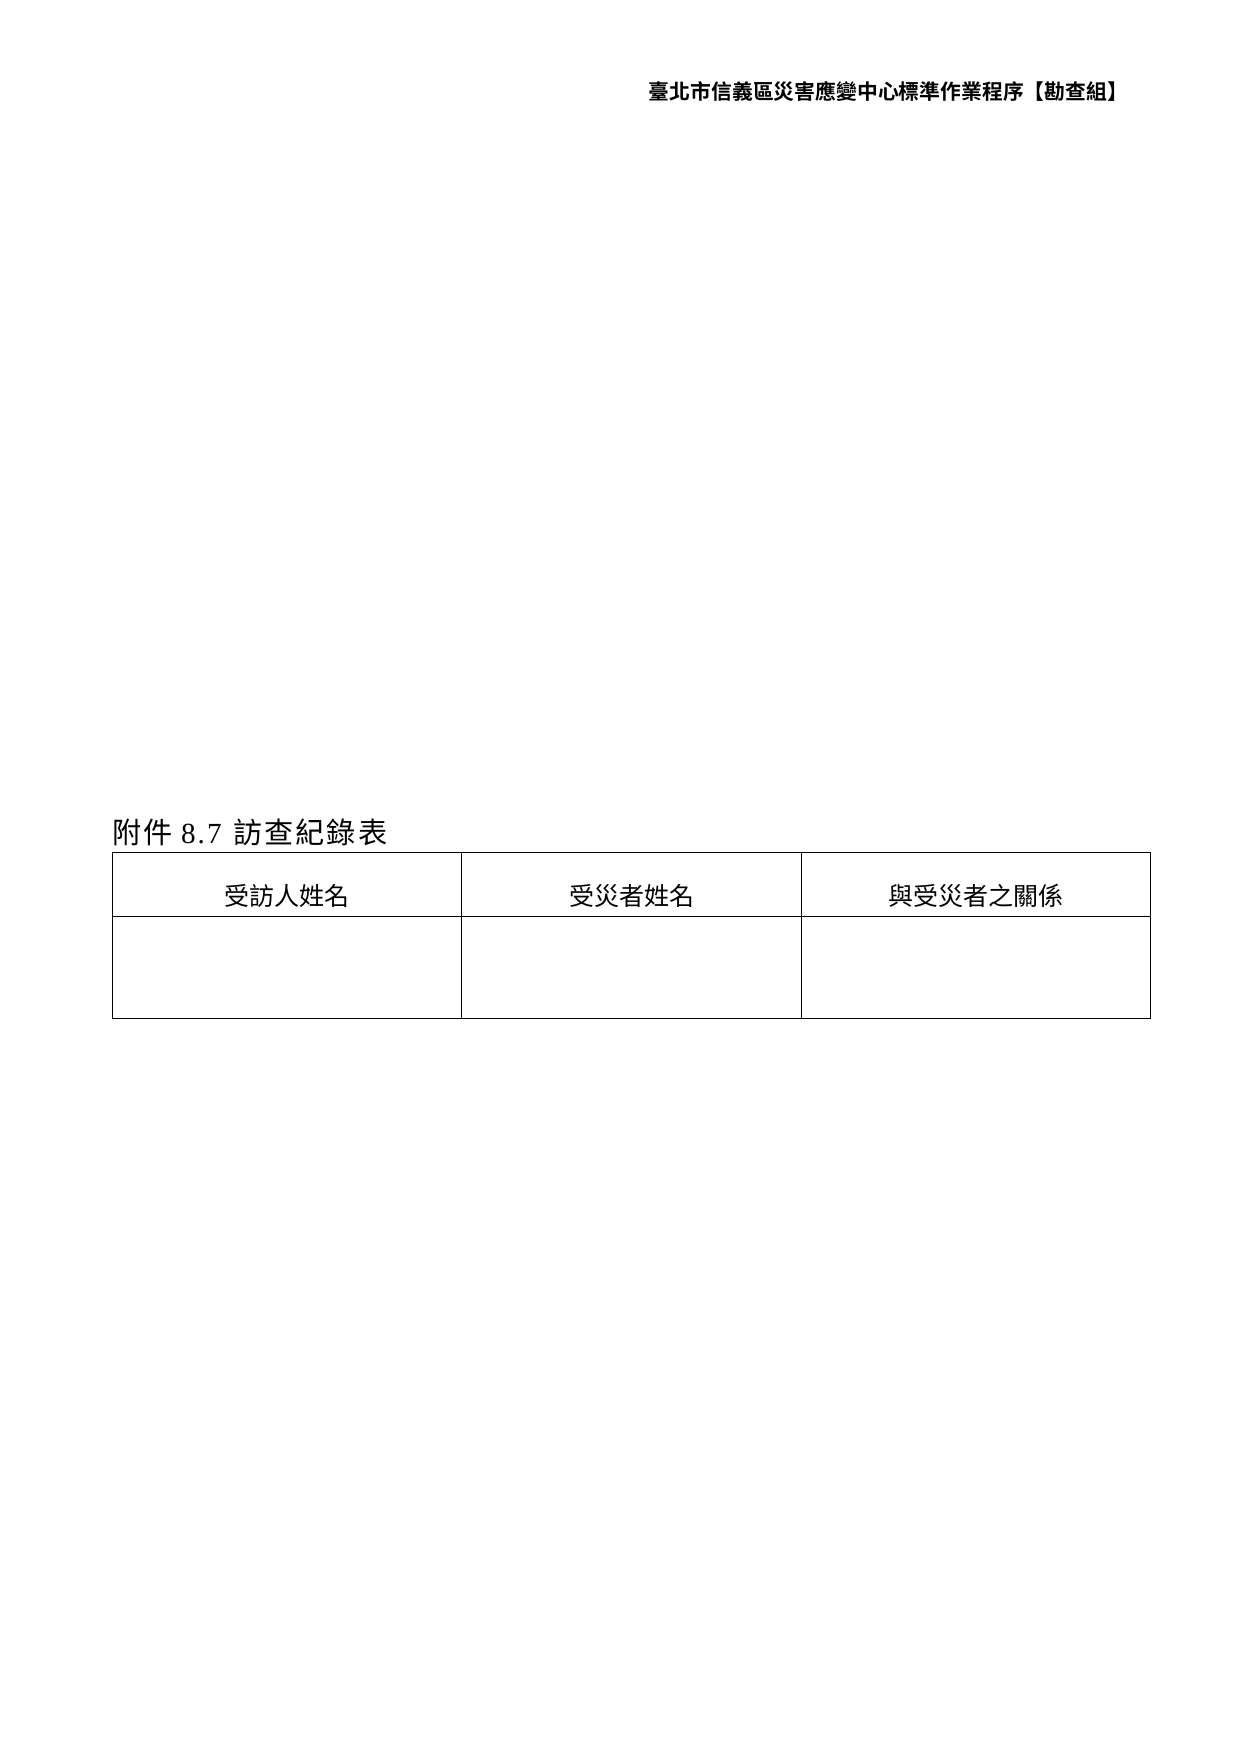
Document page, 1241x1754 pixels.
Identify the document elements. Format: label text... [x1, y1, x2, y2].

table_cell [113, 917, 461, 1018]
table_cell [462, 917, 801, 1018]
table_header 受訪人姓名 [113, 853, 461, 916]
table_header 與受災者之關係 [802, 853, 1150, 916]
table_header 受災者姓名 [462, 853, 801, 916]
text 附件8.7 訪查紀錄表 [112, 789, 1128, 852]
table_cell [802, 917, 1150, 1018]
